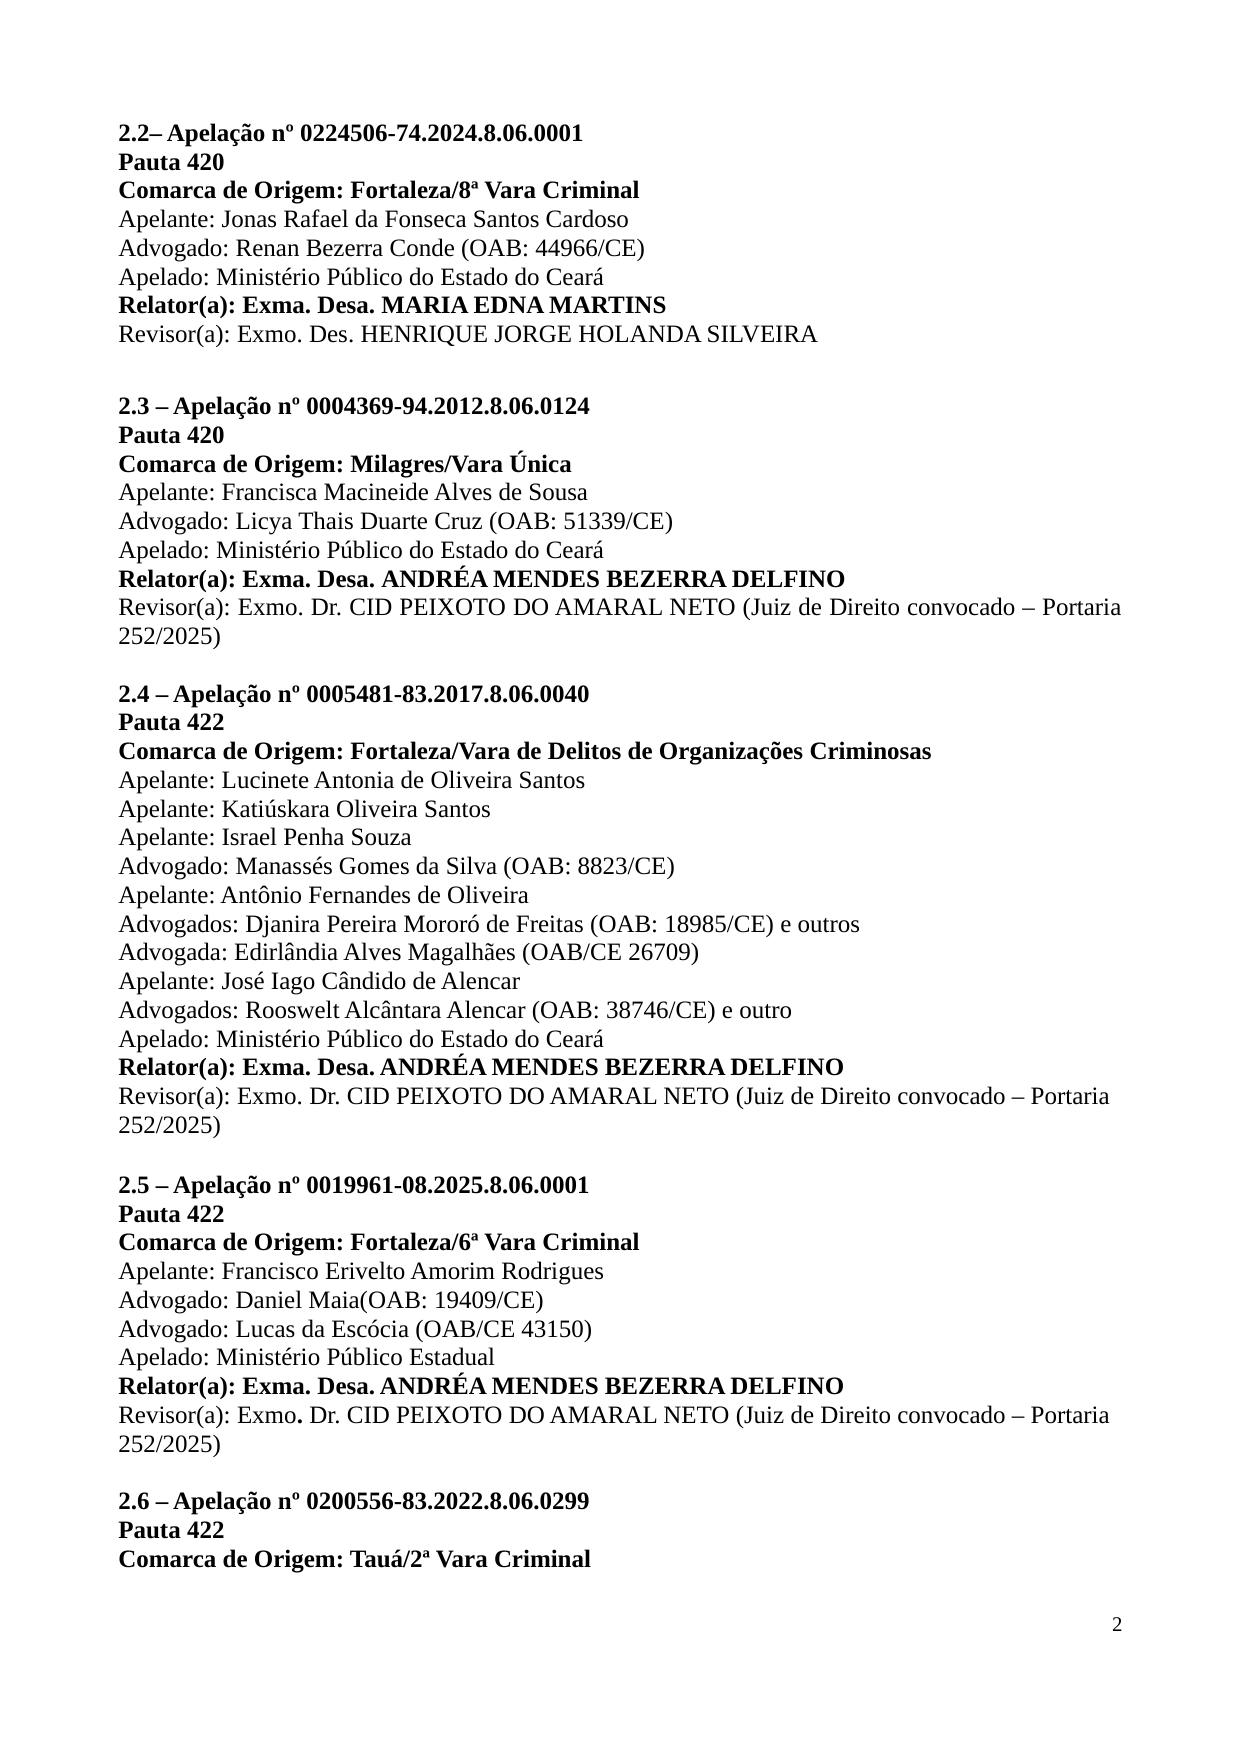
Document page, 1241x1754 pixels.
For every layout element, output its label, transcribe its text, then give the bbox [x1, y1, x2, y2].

text Apelante: Jonas Rafael da Fonseca Santos Cardoso [118, 204, 1122, 233]
text 2.5 – Apelação nº 0019961-08.2025.8.06.0001 [118, 1170, 1122, 1199]
text Comarca de Origem: Tauá/2ª Vara Criminal [118, 1544, 1122, 1572]
text Revisor(a): Exmo. Des. HENRIQUE JORGE HOLANDA SILVEIRA [118, 319, 1122, 348]
text Advogado: Manassés Gomes da Silva (OAB: 8823/CE) [118, 851, 1122, 880]
text Comarca de Origem: Fortaleza/Vara de Delitos de Organizações Criminosas [118, 736, 1122, 765]
text Apelado: Ministério Público do Estado do Ceará [118, 535, 1122, 564]
text Apelante: Francisco Erivelto Amorim Rodrigues [118, 1256, 1122, 1285]
text Pauta 422 [118, 707, 1122, 736]
text Revisor(a): Exmo. Dr. CID PEIXOTO DO AMARAL NETO (Juiz de Direito convocado – Portaria 252/2025) [118, 592, 1122, 650]
text Advogada: Edirlândia Alves Magalhães (OAB/CE 26709) [118, 937, 1122, 966]
text Advogado: Renan Bezerra Conde (OAB: 44966/CE) [118, 233, 1122, 262]
text Pauta 420 [118, 147, 1122, 176]
text Advogado: Licya Thais Duarte Cruz (OAB: 51339/CE) [118, 506, 1122, 535]
text Advogado: Daniel Maia(OAB: 19409/CE) [118, 1285, 1122, 1314]
text 2.6 – Apelação nº 0200556-83.2022.8.06.0299 [118, 1486, 1122, 1515]
text Relator(a): Exma. Desa. ANDRÉA MENDES BEZERRA DELFINO [118, 1371, 1122, 1400]
text Advogado: Lucas da Escócia (OAB/CE 43150) [118, 1314, 1122, 1342]
text Comarca de Origem: Fortaleza/8ª Vara Criminal [118, 176, 1122, 204]
text Apelado: Ministério Público do Estado do Ceará [118, 262, 1122, 291]
text Relator(a): Exma. Desa. ANDRÉA MENDES BEZERRA DELFINO [118, 1052, 1122, 1081]
text 2.4 – Apelação nº 0005481-83.2017.8.06.0040 [118, 679, 1122, 707]
text Advogados: Rooswelt Alcântara Alencar (OAB: 38746/CE) e outro [118, 995, 1122, 1024]
text Relator(a): Exma. Desa. MARIA EDNA MARTINS [118, 291, 1122, 319]
text Apelado: Ministério Público Estadual [118, 1342, 1122, 1371]
text Advogados: Djanira Pereira Mororó de Freitas (OAB: 18985/CE) e outros [118, 909, 1122, 937]
text Revisor(a): Exmo. Dr. CID PEIXOTO DO AMARAL NETO (Juiz de Direito convocado – Portaria 252/2025) [118, 1081, 1122, 1139]
text Apelante: Katiúskara Oliveira Santos [118, 794, 1122, 822]
text 2.3 – Apelação nº 0004369-94.2012.8.06.0124 [118, 391, 1122, 420]
text Pauta 420 [118, 420, 1122, 449]
text Relator(a): Exma. Desa. ANDRÉA MENDES BEZERRA DELFINO [118, 564, 1122, 592]
text Apelante: Francisca Macineide Alves de Sousa [118, 477, 1122, 506]
text Pauta 422 [118, 1515, 1122, 1544]
text Apelante: Antônio Fernandes de Oliveira [118, 880, 1122, 909]
text Apelante: Lucinete Antonia de Oliveira Santos [118, 765, 1122, 794]
text Apelante: José Iago Cândido de Alencar [118, 966, 1122, 995]
text Apelado: Ministério Público do Estado do Ceará [118, 1024, 1122, 1052]
text Comarca de Origem: Milagres/Vara Única [118, 449, 1122, 477]
text Apelante: Israel Penha Souza [118, 822, 1122, 851]
text Pauta 422 [118, 1199, 1122, 1227]
text 2.2– Apelação nº 0224506-74.2024.8.06.0001 [118, 118, 1122, 147]
text Comarca de Origem: Fortaleza/6ª Vara Criminal [118, 1227, 1122, 1256]
text Revisor(a): Exmo. Dr. CID PEIXOTO DO AMARAL NETO (Juiz de Direito convocado – Portaria 252/2025) [118, 1400, 1122, 1457]
